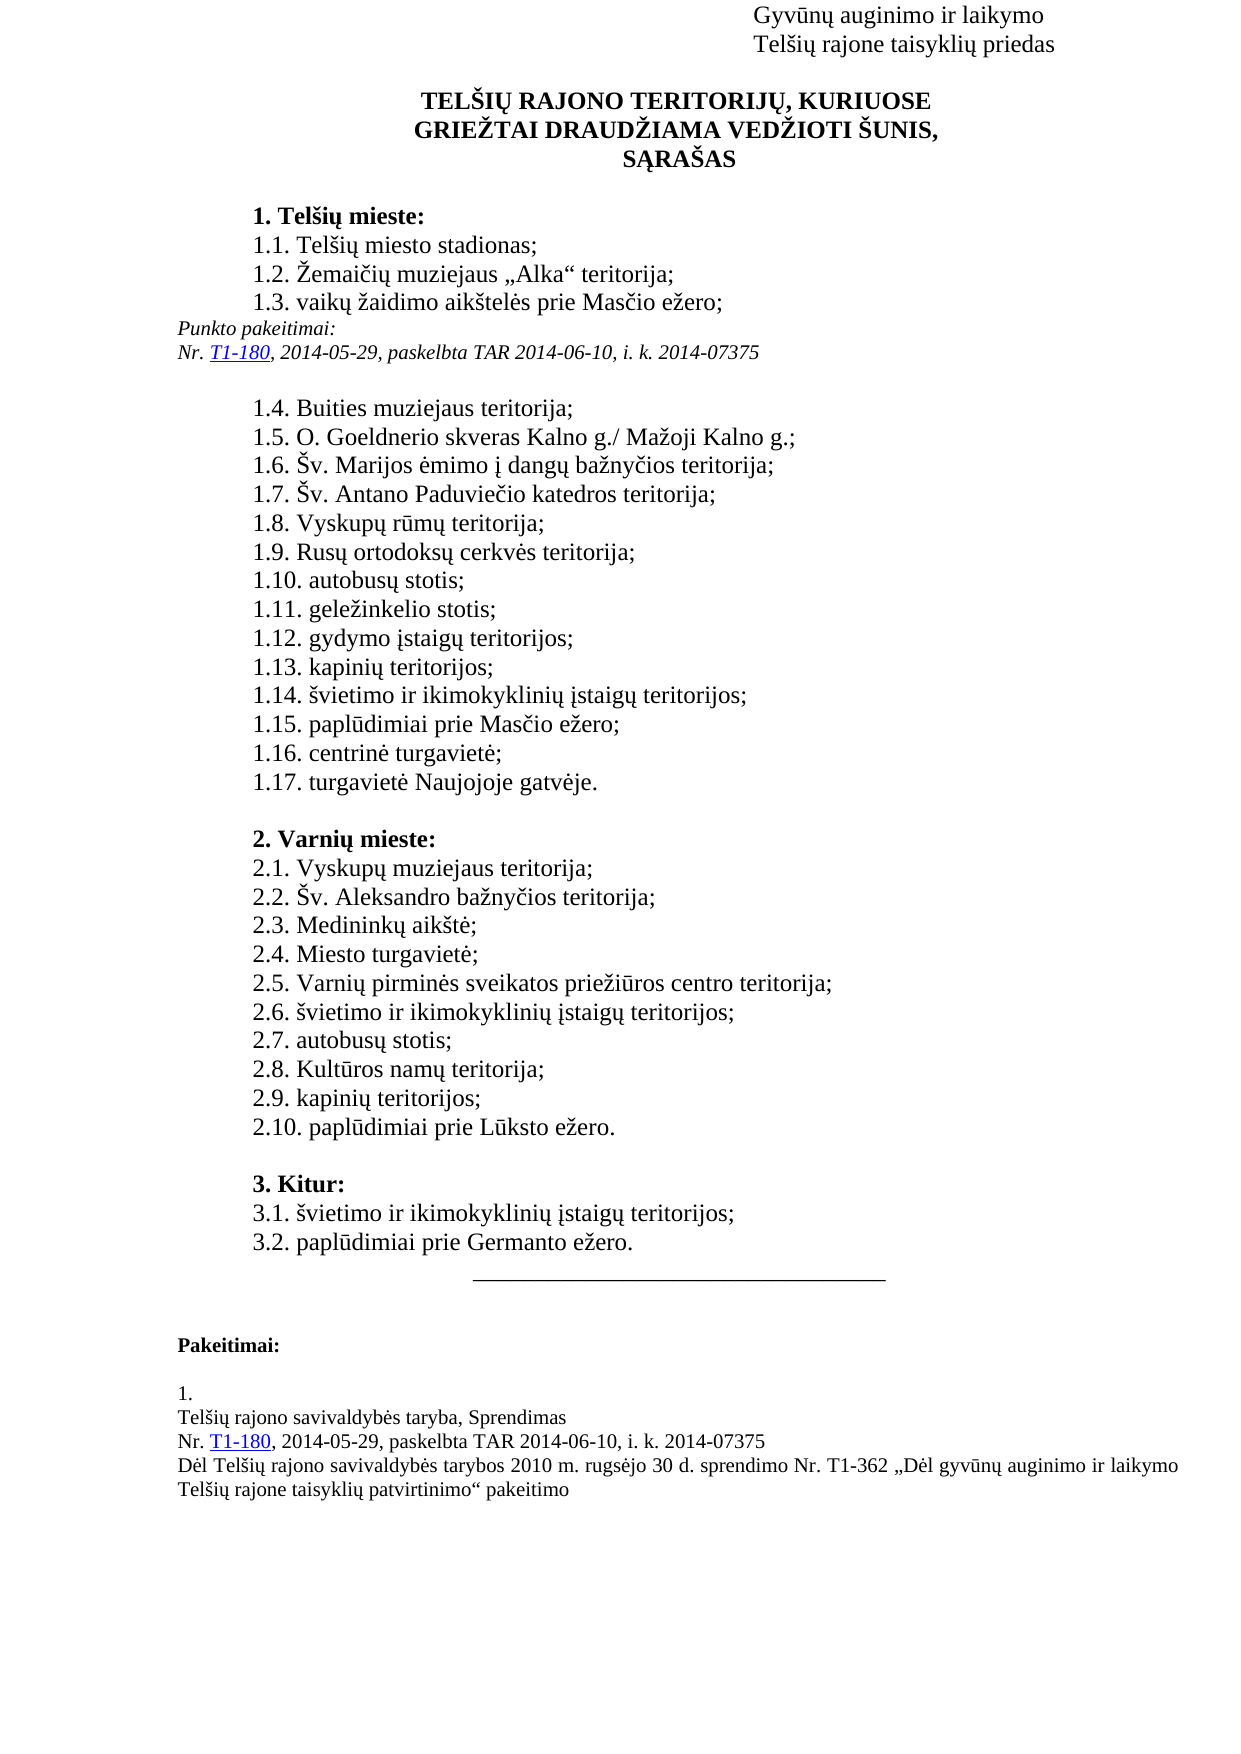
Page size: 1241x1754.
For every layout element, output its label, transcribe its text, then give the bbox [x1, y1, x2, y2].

text Telšių rajone taisyklių priedas [753, 29, 1181, 57]
text Nr. T1-180, 2014-05-29, paskelbta TAR 2014-06-10, i. k. 2014-07375 [177, 1429, 1181, 1453]
text 1.13. kapinių teritorijos; [177, 652, 1181, 681]
text 1.11. geležinkelio stotis; [177, 594, 1181, 623]
text 3.2. paplūdimiai prie Germanto ežero. [177, 1227, 1181, 1256]
text 2.5. Varnių pirminės sveikatos priežiūros centro teritorija; [177, 968, 1181, 997]
text 2. Varnių mieste: [177, 824, 1181, 853]
text 2.4. Miesto turgavietė; [177, 939, 1181, 968]
text Punkto pakeitimai: [177, 316, 1181, 340]
text 1.12. gydymo įstaigų teritorijos; [177, 623, 1181, 652]
text 1.7. Šv. Antano Paduviečio katedros teritorija; [177, 479, 1181, 508]
text TELŠIŲ RAJONO teritorijų, kuriUose [177, 86, 1181, 115]
text griežtai draudžiama vedžioti šunis, [177, 115, 1181, 144]
text 1.1. Telšių miesto stadionas; [177, 230, 1181, 259]
text 1.14. švietimo ir ikimokyklinių įstaigų teritorijos; [177, 681, 1181, 709]
text 2.6. švietimo ir ikimokyklinių įstaigų teritorijos; [177, 997, 1181, 1026]
text Gyvūnų auginimo ir laikymo [753, 0, 1181, 29]
text 1.9. Rusų ortodoksų cerkvės teritorija; [177, 537, 1181, 566]
text 1.16. centrinė turgavietė; [177, 738, 1181, 767]
text 1.5. O. Goeldnerio skveras Kalno g./ Mažoji Kalno g.; [177, 422, 1181, 451]
text sąrašas [177, 144, 1181, 172]
text Telšių rajono savivaldybės taryba, Sprendimas [177, 1405, 1181, 1429]
text 1.4. Buities muziejaus teritorija; [177, 393, 1181, 422]
text 2.7. autobusų stotis; [177, 1026, 1181, 1054]
text 2.2. Šv. Aleksandro bažnyčios teritorija; [177, 882, 1181, 911]
text 2.1. Vyskupų muziejaus teritorija; [177, 853, 1181, 882]
text 1.15. paplūdimiai prie Masčio ežero; [177, 709, 1181, 738]
text 3. Kitur: [177, 1169, 1181, 1198]
text Nr. T1-180, 2014-05-29, paskelbta TAR 2014-06-10, i. k. 2014-07375 [177, 340, 1181, 364]
text Dėl Telšių rajono savivaldybės tarybos 2010 m. rugsėjo 30 d. sprendimo Nr. T1-362 „Dėl gyvūnų auginimo ir laikymo Telšių rajone taisyklių patvirtinimo“ pakeitimo [177, 1453, 1181, 1501]
text 1.17. turgavietė Naujojoje gatvėje. [177, 767, 1181, 796]
text _________________________________ [177, 1256, 1181, 1284]
text 2.9. kapinių teritorijos; [177, 1083, 1181, 1112]
text 2.3. Medininkų aikštė; [177, 911, 1181, 939]
text 1.8. Vyskupų rūmų teritorija; [177, 508, 1181, 537]
text 3.1. švietimo ir ikimokyklinių įstaigų teritorijos; [177, 1198, 1181, 1227]
text 1. [177, 1381, 1181, 1405]
text 1.3. vaikų žaidimo aikštelės prie Masčio ežero; [177, 287, 1181, 316]
text 1.2. Žemaičių muziejaus „Alka“ teritorija; [177, 259, 1181, 287]
text 1.10. autobusų stotis; [177, 566, 1181, 594]
text 2.10. paplūdimiai prie Lūksto ežero. [177, 1112, 1181, 1141]
text Pakeitimai: [177, 1332, 1181, 1357]
text 1. Telšių mieste: [177, 201, 1181, 230]
text 1.6. Šv. Marijos ėmimo į dangų bažnyčios teritorija; [177, 451, 1181, 479]
text 2.8. Kultūros namų teritorija; [177, 1054, 1181, 1083]
